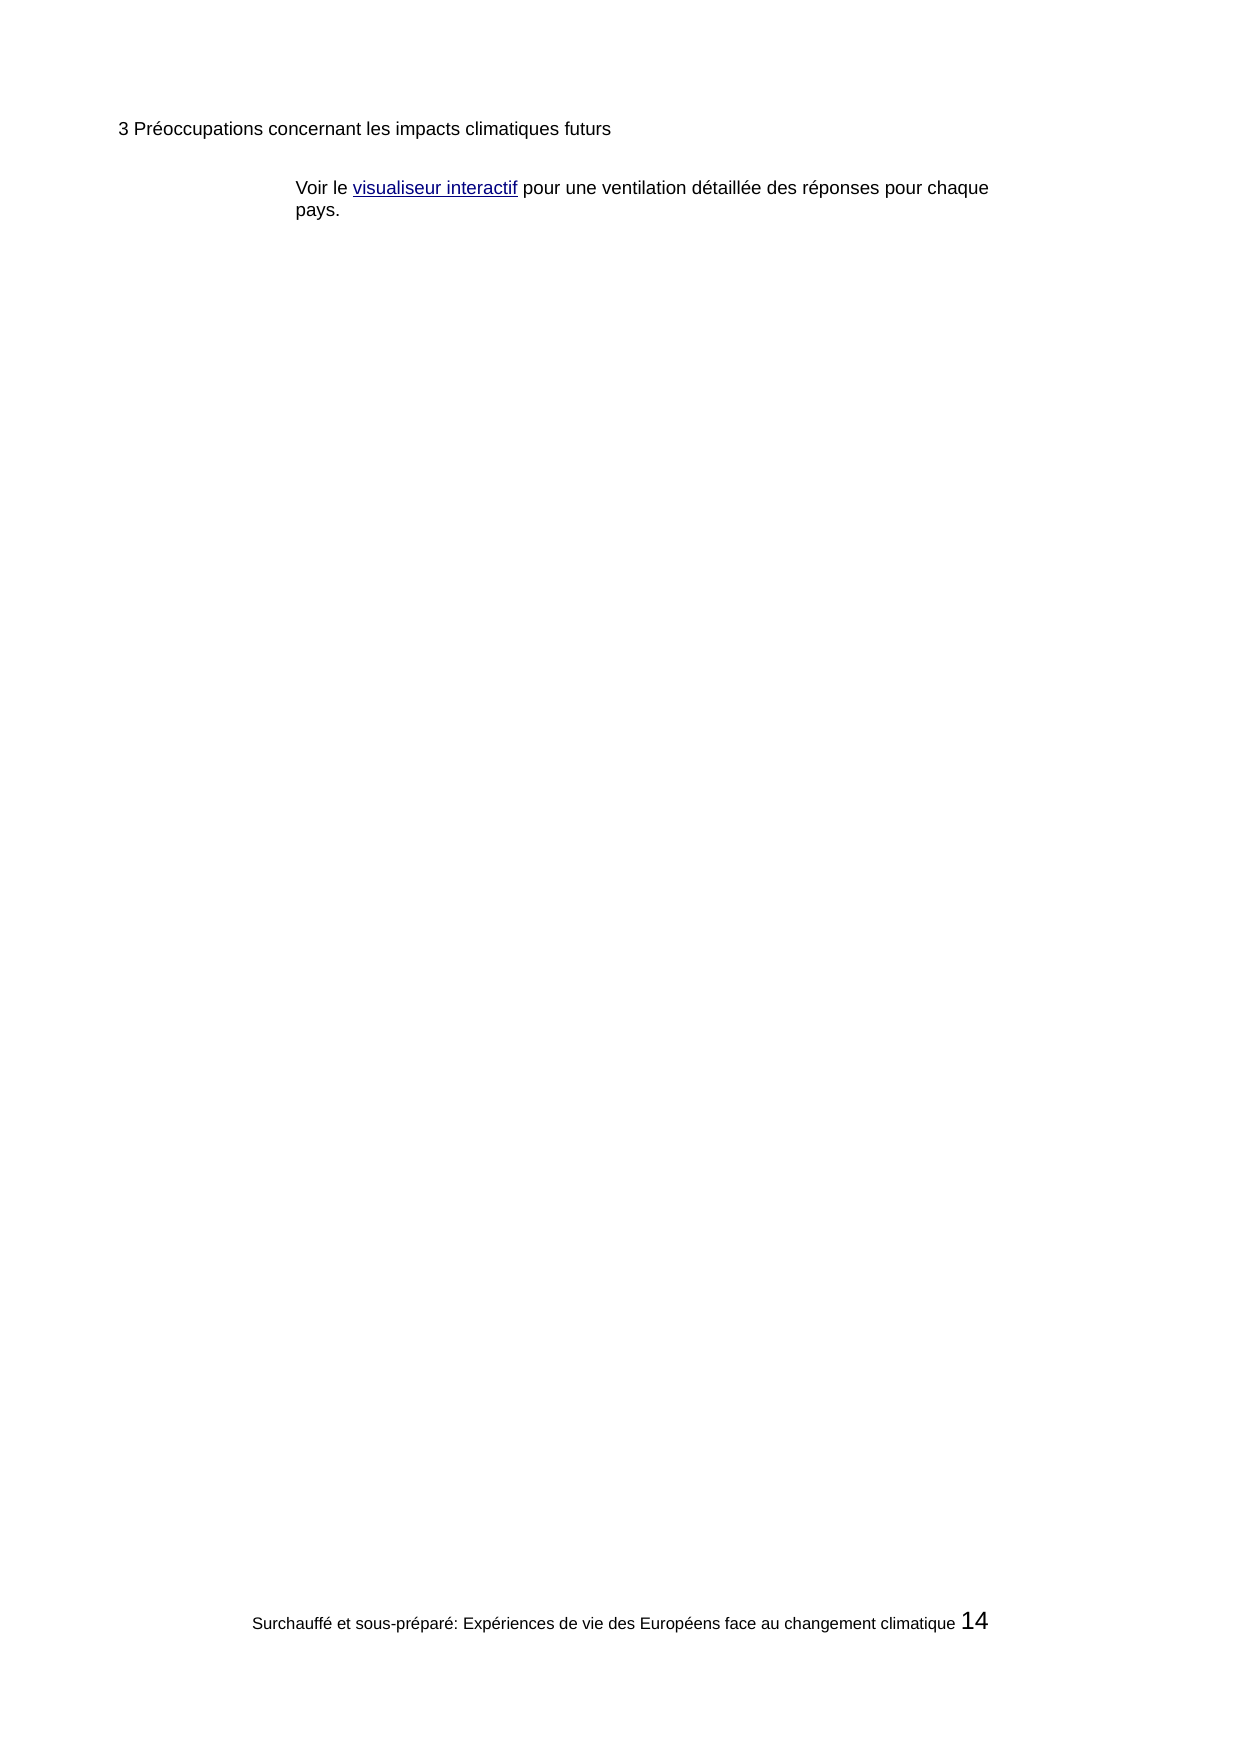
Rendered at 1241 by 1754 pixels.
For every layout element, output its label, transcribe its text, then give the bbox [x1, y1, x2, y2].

text Voir le visualiseur interactif pour une ventilation détaillée des réponses pour chaque pays. [295, 177, 1022, 220]
